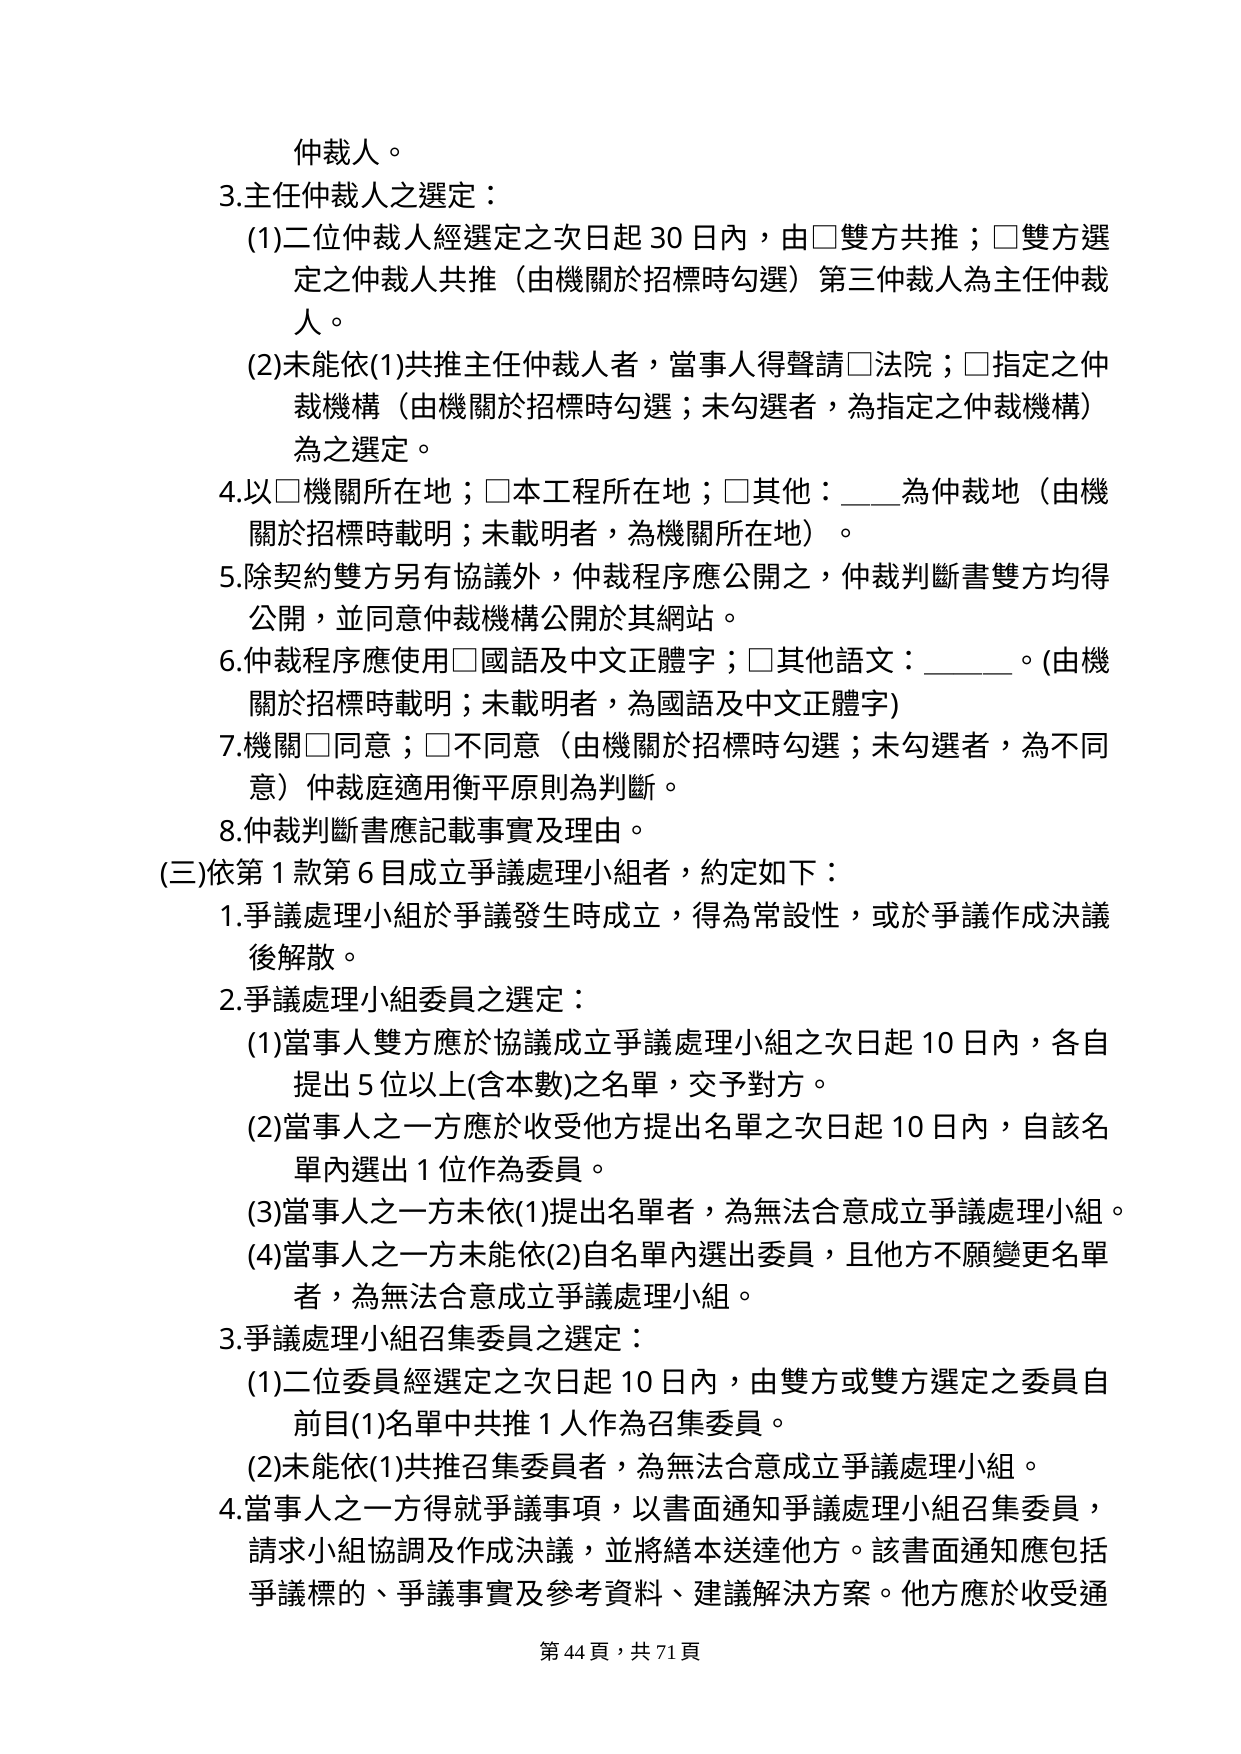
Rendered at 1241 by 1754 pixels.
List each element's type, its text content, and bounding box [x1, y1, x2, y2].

text (2)未能依(1)共推召集委員者，為無法合意成立爭議處理小組。 [247, 1443, 1110, 1486]
text 4.以□機關所在地；□本工程所在地；□其他：＿＿為仲裁地（由機關於招標時載明；未載明者，為機關所在地）。 [218, 468, 1110, 553]
text (2)當事人之一方應於收受他方提出名單之次日起10日內，自該名單內選出1位作為委員。 [247, 1104, 1110, 1189]
text (4)當事人之一方未能依(2)自名單內選出委員，且他方不願變更名單者，為無法合意成立爭議處理小組。 [247, 1231, 1110, 1316]
text 8.仲裁判斷書應記載事實及理由。 [218, 807, 1110, 850]
text 4.當事人之一方得就爭議事項，以書面通知爭議處理小組召集委員，請求小組協調及作成決議，並將繕本送達他方。該書面通知應包括爭議標的、爭議事實及參考資料、建議解決方案。他方應於收受通 [218, 1486, 1110, 1612]
text 3.主任仲裁人之選定： [218, 172, 1110, 214]
text 6.仲裁程序應使用□國語及中文正體字；□其他語文：＿＿＿。(由機關於招標時載明；未載明者，為國語及中文正體字) [218, 638, 1110, 723]
text 仲裁人。 [247, 130, 1110, 172]
text 3.爭議處理小組召集委員之選定： [218, 1316, 1110, 1358]
text (1)當事人雙方應於協議成立爭議處理小組之次日起10日內，各自提出5位以上(含本數)之名單，交予對方。 [247, 1019, 1110, 1104]
text 1.爭議處理小組於爭議發生時成立，得為常設性，或於爭議作成決議後解散。 [218, 892, 1110, 977]
text (三)依第1款第6目成立爭議處理小組者，約定如下： [159, 850, 1110, 892]
text (1)二位仲裁人經選定之次日起30日內，由□雙方共推；□雙方選定之仲裁人共推（由機關於招標時勾選）第三仲裁人為主任仲裁人。 [247, 214, 1110, 342]
text 2.爭議處理小組委員之選定： [218, 977, 1110, 1019]
text (3)當事人之一方未依(1)提出名單者，為無法合意成立爭議處理小組。 [247, 1189, 1110, 1231]
text (2)未能依(1)共推主任仲裁人者，當事人得聲請□法院；□指定之仲裁機構（由機關於招標時勾選；未勾選者，為指定之仲裁機構）為之選定。 [247, 342, 1110, 468]
text 7.機關□同意；□不同意（由機關於招標時勾選；未勾選者，為不同意）仲裁庭適用衡平原則為判斷。 [218, 723, 1110, 807]
text 5.除契約雙方另有協議外，仲裁程序應公開之，仲裁判斷書雙方均得公開，並同意仲裁機構公開於其網站。 [218, 553, 1110, 638]
text (1)二位委員經選定之次日起10日內，由雙方或雙方選定之委員自前目(1)名單中共推1人作為召集委員。 [247, 1358, 1110, 1443]
